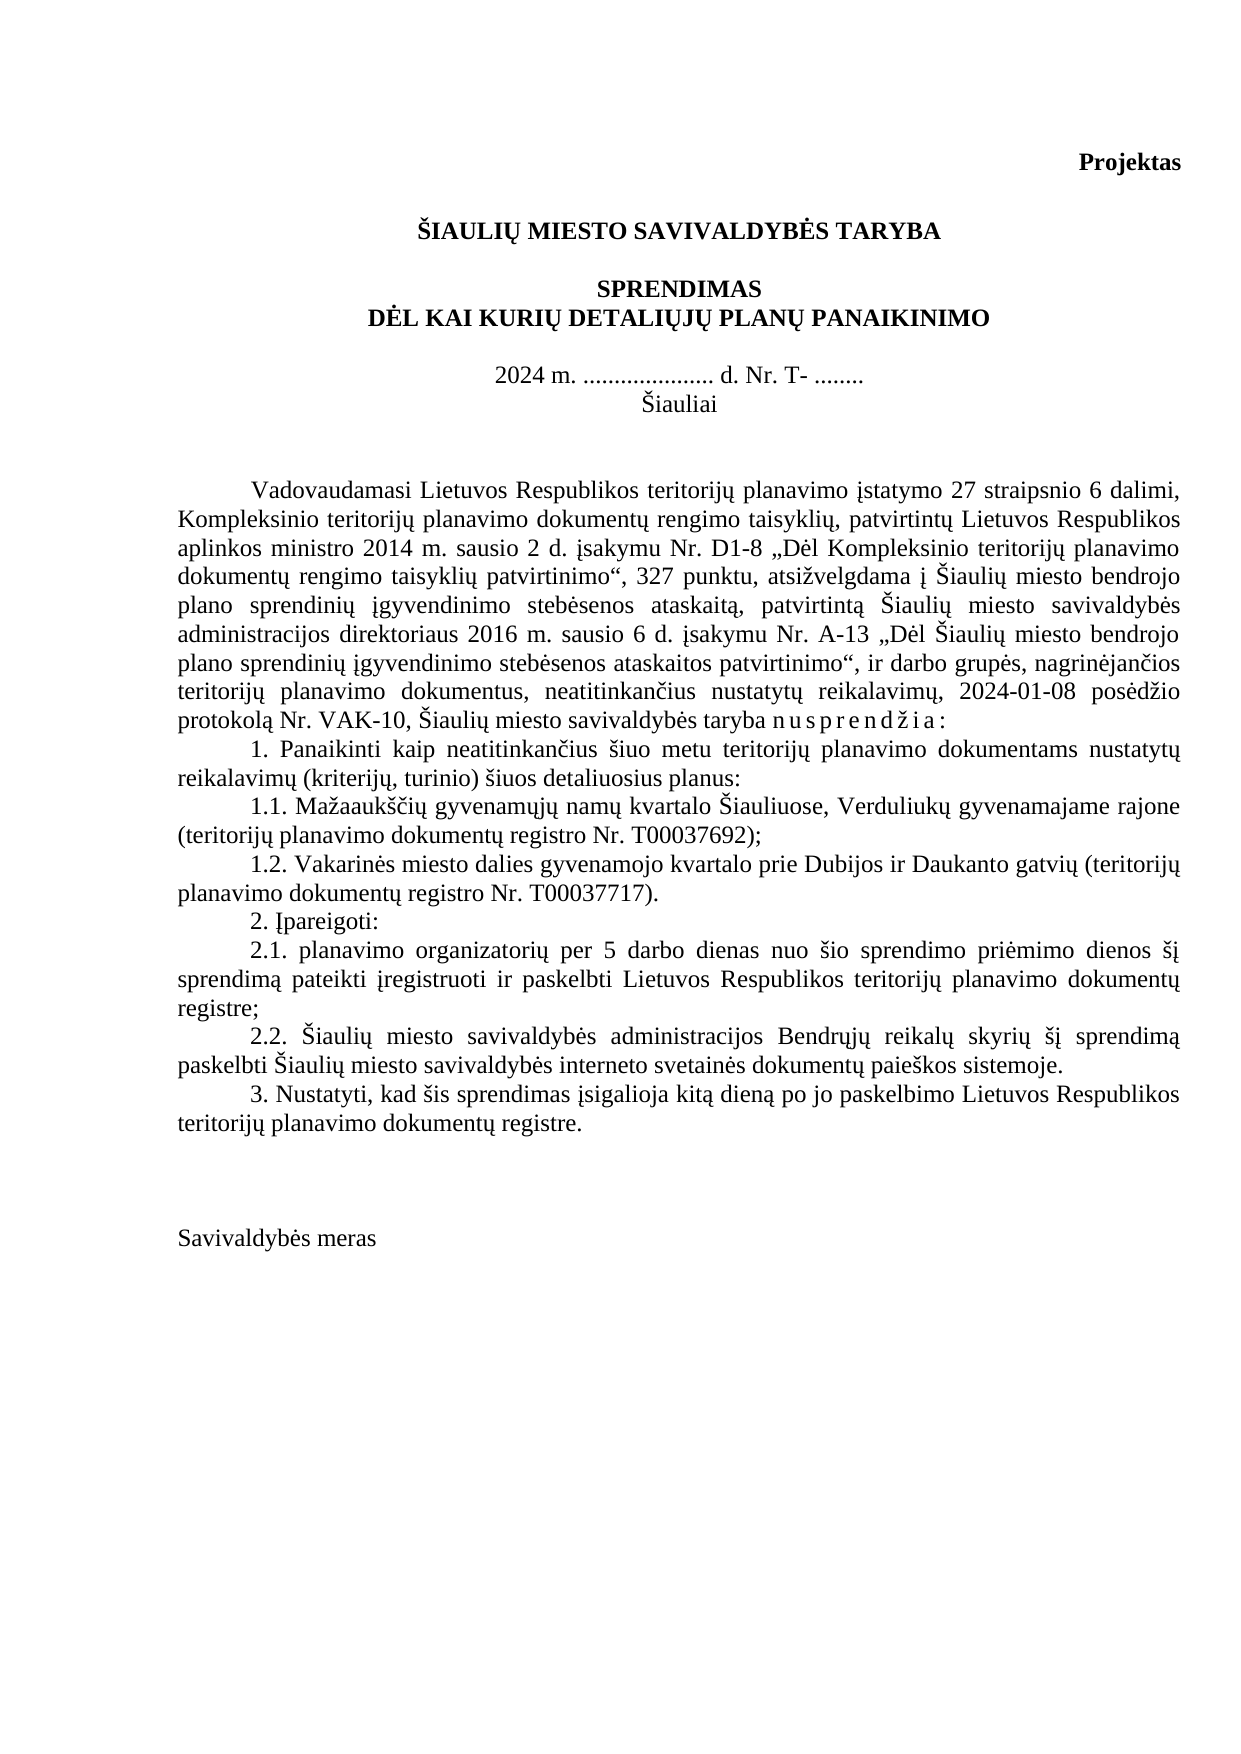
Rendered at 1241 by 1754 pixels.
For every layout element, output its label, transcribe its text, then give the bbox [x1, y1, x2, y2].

text Vadovaudamasi Lietuvos Respublikos teritorijų planavimo įstatymo 27 straipsnio 6 dalimi, Kompleksinio teritorijų planavimo dokumentų rengimo taisyklių, patvirtintų Lietuvos Respublikos aplinkos ministro 2014 m. sausio 2 d. įsakymu Nr. D1-8 „Dėl Kompleksinio teritorijų planavimo dokumentų rengimo taisyklių patvirtinimo“, 327 punktu, atsižvelgdama į Šiaulių miesto bendrojo plano sprendinių įgyvendinimo stebėsenos ataskaitą, patvirtintą Šiaulių miesto savivaldybės administracijos direktoriaus 2016 m. sausio 6 d. įsakymu Nr. A-13 „Dėl Šiaulių miesto bendrojo plano sprendinių įgyvendinimo stebėsenos ataskaitos patvirtinimo“, ir darbo grupės, nagrinėjančios teritorijų planavimo dokumentus, neatitinkančius nustatytų reikalavimų, 2024-01-08 posėdžio protokolą Nr. VAK-10, Šiaulių miesto savivaldybės taryba nusprendžia: [177, 475, 1181, 734]
text SPRENDIMAS [177, 274, 1181, 303]
text Šiauliai [177, 389, 1181, 418]
text 2024 m. ..................... d. Nr. T- ........ [177, 360, 1181, 389]
text 1.2. Vakarinės miesto dalies gyvenamojo kvartalo prie Dubijos ir Daukanto gatvių (teritorijų planavimo dokumentų registro Nr. T00037717). [177, 849, 1181, 906]
text Savivaldybės meras [177, 1223, 1181, 1251]
text 3. Nustatyti, kad šis sprendimas įsigalioja kitą dieną po jo paskelbimo Lietuvos Respublikos teritorijų planavimo dokumentų registre. [177, 1079, 1181, 1136]
text 2.2. Šiaulių miesto savivaldybės administracijos Bendrųjų reikalų skyrių šį sprendimą paskelbti Šiaulių miesto savivaldybės interneto svetainės dokumentų paieškos sistemoje. [177, 1021, 1181, 1079]
text 2. Įpareigoti: [177, 906, 1181, 935]
subtitle ŠIAULIŲ MIESTO SAVIVALDYBĖS TARYBA [177, 216, 1181, 245]
text 1. Panaikinti kaip neatitinkančius šiuo metu teritorijų planavimo dokumentams nustatytų reikalavimų (kriterijų, turinio) šiuos detaliuosius planus: [177, 734, 1181, 791]
text 2.1. planavimo organizatorių per 5 darbo dienas nuo šio sprendimo priėmimo dienos šį sprendimą pateikti įregistruoti ir paskelbti Lietuvos Respublikos teritorijų planavimo dokumentų registre; [177, 935, 1181, 1021]
text 1.1. Mažaaukščių gyvenamųjų namų kvartalo Šiauliuose, Verduliukų gyvenamajame rajone (teritorijų planavimo dokumentų registro Nr. T00037692); [177, 791, 1181, 849]
text DĖL KAI KURIŲ DETALIŲJŲ PLANŲ PANAIKINIMO [177, 303, 1181, 331]
text Projektas [177, 147, 1181, 176]
